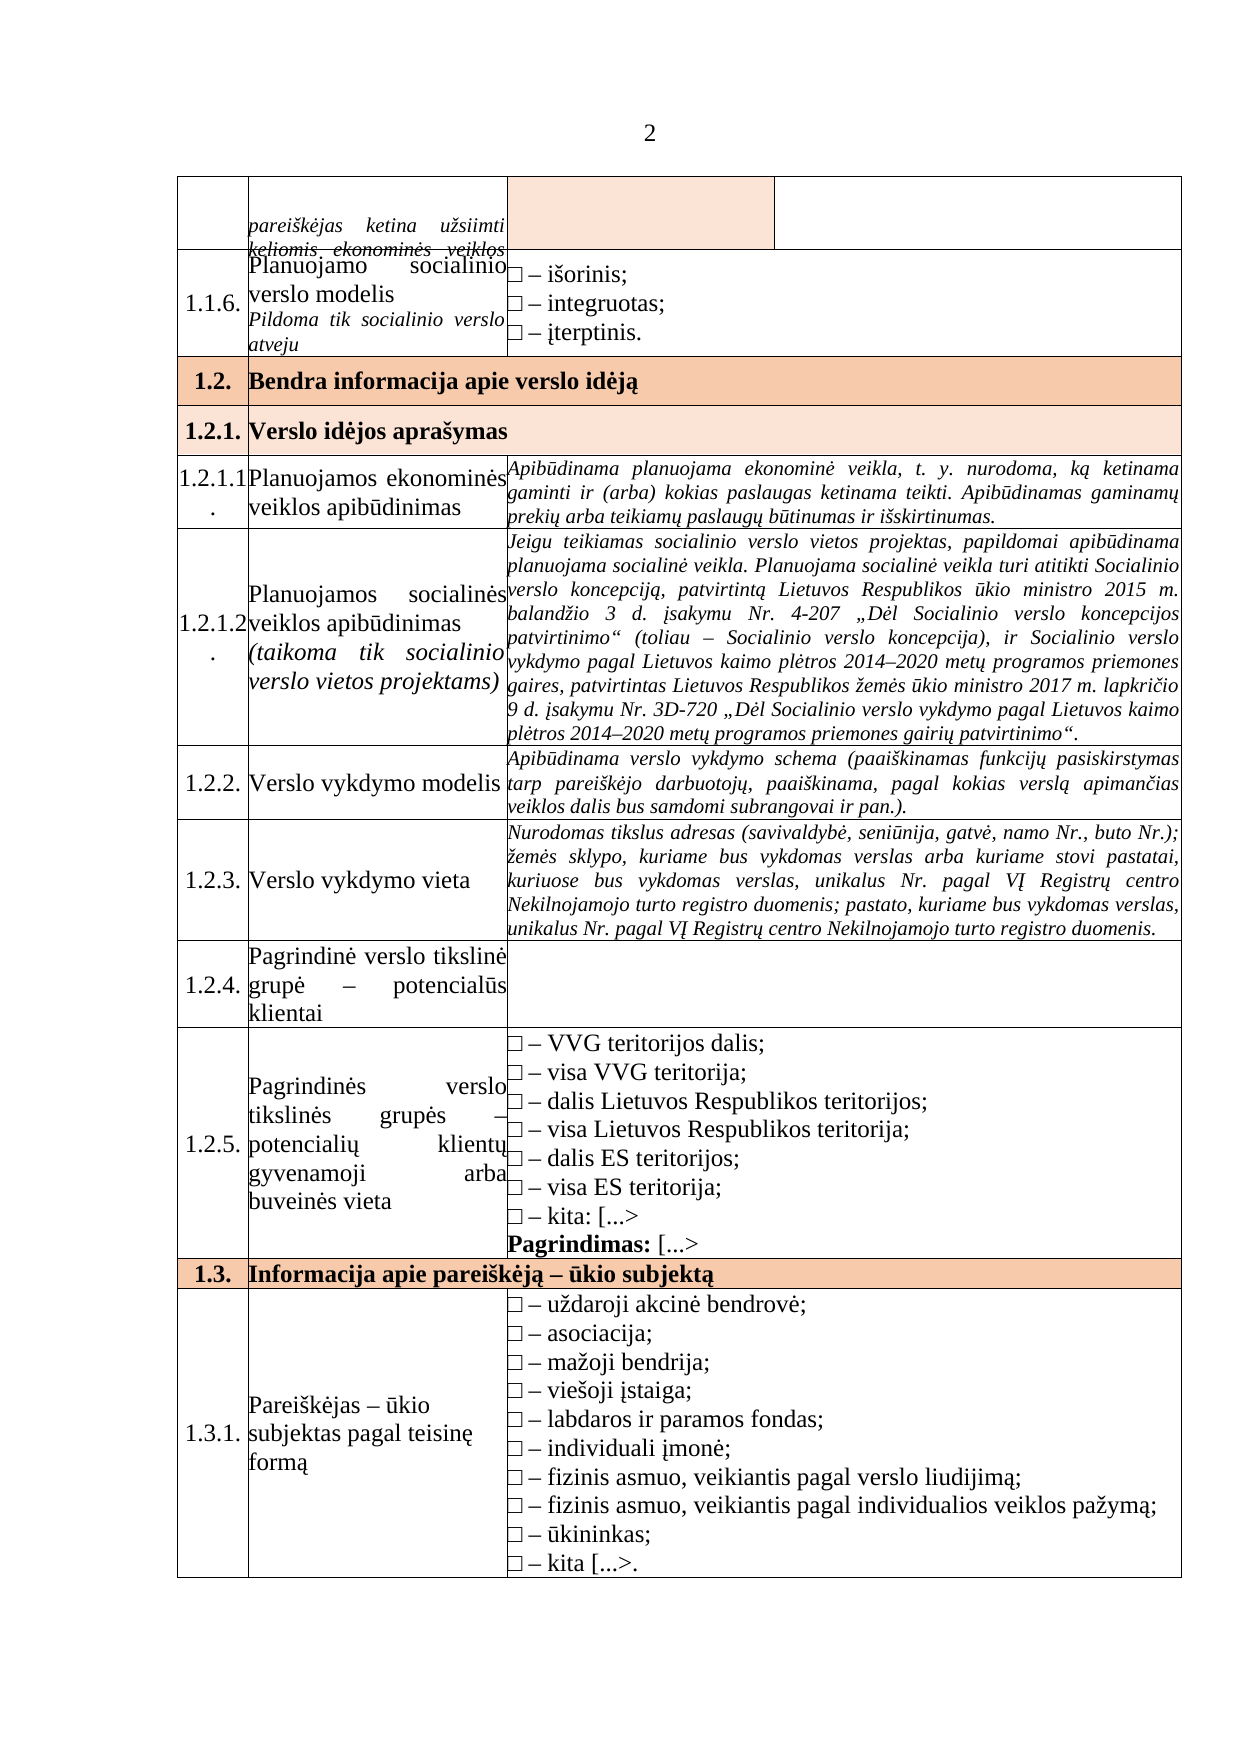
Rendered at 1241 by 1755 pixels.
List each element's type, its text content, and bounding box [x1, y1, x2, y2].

table_cell □ – VVG teritorijos dalis; □ – visa VVG teritorija; □ – dalis Lietuvos Respublikos teritorijos; □ – visa Lietuvos Respublikos teritorija; □ – dalis ES teritorijos; □ – visa ES teritorija; □ – kita: [...> Pagrindimas: [...> [508, 1028, 1181, 1258]
table_cell [508, 177, 774, 249]
table_cell Planuojamo verslo rūšis pagal ekonominės veiklos rūšį Informacija turi būti pateikta pagal Ekonominės veiklos rūšių klasifikatorių (EVRK), patvirtintą Statistikos departamento prie Lietuvos Respublikos Vyriausybės generalinio direktoriaus 2007 m. spalio 31 d. įsakymu Nr. DĮ-226 „Dėl Ekonominės veiklos rūšių klasifikatoriaus patvirtinimo“. Jeigu pareiškėjas ketina užsiimti keliomis ekonominės veiklos rūšimis, nurodomos visos. [249, 177, 507, 249]
table_cell 1.2. [178, 357, 248, 405]
table_cell 1.2.2. [178, 746, 248, 818]
table_cell 1.2.5. [178, 1028, 248, 1258]
table_cell Apibūdinama planuojama ekonominė veikla, t. y. nurodoma, ką ketinama gaminti ir (arba) kokias paslaugas ketinama teikti. Apibūdinamas gaminamų prekių arba teikiamų paslaugų būtinumas ir išskirtinumas. [508, 456, 1181, 528]
table_cell 1.2.1.2. [178, 529, 248, 745]
table_cell 1.2.4. [178, 941, 248, 1027]
table_cell Verslo vykdymo modelis [249, 746, 507, 818]
table_cell 1.1.6. [178, 250, 248, 356]
table_cell Informacija apie pareiškėją – ūkio subjektą [249, 1259, 1181, 1288]
table_cell 1.2.1.1. [178, 456, 248, 528]
table_cell 1.2.3. [178, 820, 248, 940]
table_cell Apibūdinama verslo vykdymo schema (paaiškinamas funkcijų pasiskirstymas tarp pareiškėjo darbuotojų, paaiškinama, pagal kokias verslą apimančias veiklos dalis bus samdomi subrangovai ir pan.). [508, 746, 1181, 818]
table_cell Verslo idėjos aprašymas [249, 406, 1181, 454]
table_cell Nurodomas tikslus adresas (savivaldybė, seniūnija, gatvė, namo Nr., buto Nr.); žemės sklypo, kuriame bus vykdomas verslas arba kuriame stovi pastatai, kuriuose bus vykdomas verslas, unikalus Nr. pagal VĮ Registrų centro Nekilnojamojo turto registro duomenis; pastato, kuriame bus vykdomas verslas, unikalus Nr. pagal VĮ Registrų centro Nekilnojamojo turto registro duomenis. [508, 820, 1181, 940]
table_cell Planuojamo socialinio verslo modelis Pildoma tik socialinio verslo atveju [249, 250, 507, 356]
table_cell Pagrindinė verslo tikslinė grupė – potencialūs klientai [249, 941, 507, 1027]
table_cell 1.3. [178, 1259, 248, 1288]
table_cell Pareiškėjas – ūkio subjektas pagal teisinę formą [249, 1289, 507, 1577]
table_cell 1.3.1. [178, 1289, 248, 1577]
table_cell □ – uždaroji akcinė bendrovė; □ – asociacija; □ – mažoji bendrija; □ – viešoji įstaiga; □ – labdaros ir paramos fondas; □ – individuali įmonė; □ – fizinis asmuo, veikiantis pagal verslo liudijimą; □ – fizinis asmuo, veikiantis pagal individualios veiklos pažymą; □ – ūkininkas; □ – kita [...>. [508, 1289, 1181, 1577]
table_cell Jeigu teikiamas socialinio verslo vietos projektas, papildomai apibūdinama planuojama socialinė veikla. Planuojama socialinė veikla turi atitikti Socialinio verslo koncepciją, patvirtintą Lietuvos Respublikos ūkio ministro 2015 m. balandžio 3 d. įsakymu Nr. 4-207 „Dėl Socialinio verslo koncepcijos patvirtinimo“ (toliau – Socialinio verslo koncepcija), ir Socialinio verslo vykdymo pagal Lietuvos kaimo plėtros 2014–2020 metų programos priemones gaires, patvirtintas Lietuvos Respublikos žemės ūkio ministro 2017 m. lapkričio 9 d. įsakymu Nr. 3D-720 „Dėl Socialinio verslo vykdymo pagal Lietuvos kaimo plėtros 2014–2020 metų programos priemones gairių patvirtinimo“. [508, 529, 1181, 745]
table_cell [178, 177, 248, 249]
table_cell [775, 177, 1181, 249]
table_cell Verslo vykdymo vieta [249, 820, 507, 940]
table_cell [508, 941, 1181, 1027]
table_cell □ – išorinis; □ – integruotas; □ – įterptinis. [508, 250, 1181, 356]
table_cell Pagrindinės verslo tikslinės grupės – potencialių klientų gyvenamoji arba buveinės vieta [249, 1028, 507, 1258]
table_cell Planuojamos socialinės veiklos apibūdinimas (taikoma tik socialinio verslo vietos projektams) [249, 529, 507, 745]
table_cell Planuojamos ekonominės veiklos apibūdinimas [249, 456, 507, 528]
table_cell Bendra informacija apie verslo idėją [249, 357, 1181, 405]
table_cell 1.2.1. [178, 406, 248, 454]
